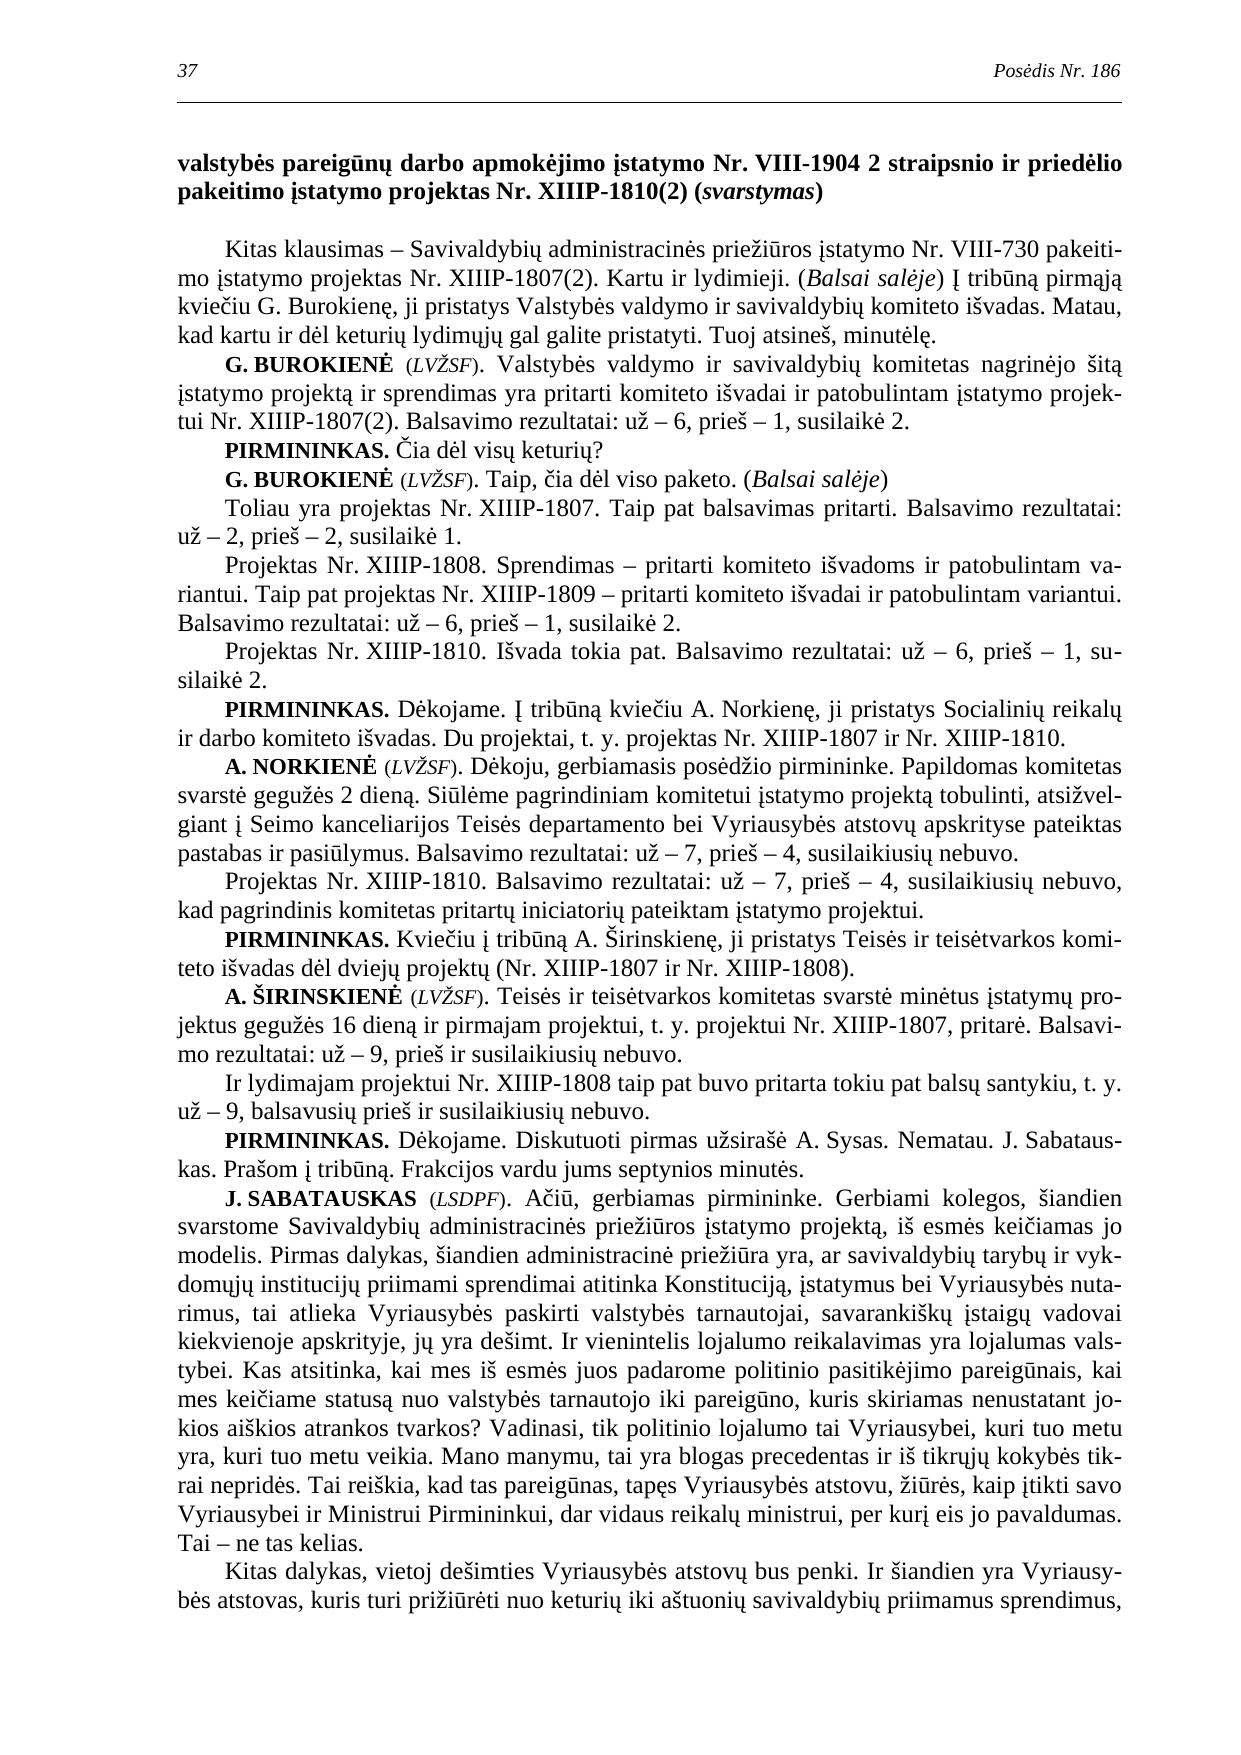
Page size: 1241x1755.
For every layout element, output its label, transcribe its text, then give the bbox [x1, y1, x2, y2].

text Pro­jek­tas Nr. XIIIP-1810. Iš­va­da to­kia pat. Bal­sa­vi­mo re­zul­ta­tai: už – 6, prieš – 1, su­silai­kė 2. [177, 636, 1122, 694]
text Ir ly­di­ma­jam pro­jek­tui Nr. XIIIP-1808 taip pat bu­vo pri­tar­ta to­kiu pat bal­sų san­ty­kiu, t. y. už – 9, bal­sa­vu­sių prieš ir su­si­lai­kiu­sių ne­bu­vo. [177, 1068, 1122, 1125]
text A. ŠIRINSKIENĖ (LVŽSF). Tei­sės ir tei­sėt­var­kos ko­mi­te­tas svars­tė mi­nė­tus įsta­ty­mų pro­jek­tus ge­gu­žės 16 die­ną ir pir­ma­jam pro­jek­tui, t. y. pro­jek­tui Nr. XIIIP-1807, pri­ta­rė. Bal­sa­vi­mo re­zul­ta­tai: už – 9, prieš ir su­si­lai­kiu­sių ne­bu­vo. [177, 981, 1122, 1068]
text J. SABATAUSKAS (LSDPF). Ačiū, ger­bia­mas pir­mi­nin­ke. Ger­bia­mi ko­le­gos, šian­dien svar­s­to­me Sa­vi­val­dy­bių ad­mi­nist­ra­ci­nės prie­žiū­ros įsta­ty­mo pro­jek­tą, iš es­mės kei­čia­mas jo mo­de­lis. Pir­mas da­ly­kas, šian­dien ad­mi­nist­ra­ci­nė prie­žiū­ra yra, ar sa­vi­val­dy­bių ta­ry­bų ir vyk­do­mų­jų ins­ti­tu­ci­jų pri­ima­mi spren­di­mai ati­tin­ka Kon­sti­tu­ci­ją, įsta­ty­mus bei Vy­riau­sy­bės nu­ta­ri­mus, tai at­lie­ka Vy­riau­sy­bės pa­skir­ti vals­ty­bės tar­nau­to­jai, sa­va­ran­kiš­kų įstai­gų va­do­vai kiek­vie­no­je ap­skri­ty­je, jų yra de­šimt. Ir vie­nin­te­lis lo­ja­lu­mo rei­ka­la­vi­mas yra lo­ja­lu­mas vals­ty­bei. Kas at­si­tin­ka, kai mes iš es­mės juos pa­da­ro­me po­li­ti­nio pa­si­ti­kė­ji­mo pa­rei­gū­nais, kai mes kei­čia­me sta­tu­są nuo vals­ty­bės tar­nau­to­jo iki pa­rei­gū­no, ku­ris ski­ria­mas ne­nu­sta­tant jo­kios aiš­kios at­ran­kos tvar­kos? Va­di­na­si, tik po­li­ti­nio lo­ja­lu­mo tai Vy­riau­sy­bei, ku­ri tuo me­tu yra, ku­ri tuo me­tu vei­kia. Ma­no ma­ny­mu, tai yra blo­gas pre­ce­den­tas ir iš tik­rų­jų ko­ky­bės tik­rai ne­pri­dės. Tai reiš­kia, kad tas pa­rei­gū­nas, ta­pęs Vy­riau­sy­bės at­sto­vu, žiū­rės, kaip įtik­ti sa­vo Vy­riau­sy­bei ir Mi­nist­rui Pir­mi­nin­kui, dar vi­daus rei­ka­lų mi­nist­rui, per ku­rį eis jo pa­val­du­mas. Tai – ne tas ke­lias. [177, 1183, 1122, 1556]
text vals­ty­bės pa­rei­gū­nų dar­bo ap­mo­kė­ji­mo įsta­ty­mo Nr. VIII-1904 2 straips­nio ir prie­dė­lio pa­kei­ti­mo įsta­ty­mo pro­jek­tas Nr. XIIIP-1810(2) (svars­ty­mas) [177, 148, 1122, 205]
text To­liau yra pro­jek­tas Nr. XIIIP-1807. Taip pat bal­sa­vi­mas pri­tar­ti. Bal­sa­vi­mo re­zul­ta­tai: už – 2, prieš – 2, su­si­lai­kė 1. [177, 493, 1122, 550]
text PIRMININKAS. Kvie­čiu į tri­bū­ną A. Ši­rins­kie­nę, ji pri­sta­tys Tei­sės ir tei­sėt­var­kos ko­mi­te­to iš­va­das dėl dvie­jų pro­jek­tų (Nr. XIIIP-1807 ir Nr. XIIIP-1808). [177, 924, 1122, 981]
text Pro­jek­tas Nr. XIIIP-1810. Bal­sa­vi­mo re­zul­ta­tai: už – 7, prieš – 4, su­si­lai­kiu­sių ne­bu­vo, kad pa­grin­di­nis ko­mi­te­tas pri­tar­tų ini­cia­to­rių pa­teik­tam įsta­ty­mo pro­jek­tui. [177, 866, 1122, 924]
text G. BUROKIENĖ (LVŽSF). Taip, čia dėl vi­so pa­ke­to. (Bal­sai sa­lė­je) [177, 464, 1122, 493]
text A. NORKIENĖ (LVŽSF). Dė­ko­ju, ger­bia­ma­sis po­sė­džio pir­mi­nin­ke. Pa­pil­do­mas ko­mi­te­tas svars­tė ge­gu­žės 2 die­ną. Siū­lė­me pa­grin­di­niam ko­mi­te­tui įsta­ty­mo pro­jek­tą to­bu­lin­ti, at­si­žvel­giant į Sei­mo kan­ce­lia­ri­jos Tei­sės de­par­ta­men­to bei Vy­riau­sy­bės at­sto­vų ap­skri­ty­se pa­teik­tas pa­sta­bas ir pa­siū­ly­mus. Bal­sa­vi­mo re­zul­ta­tai: už – 7, prieš – 4, su­si­lai­kiu­sių ne­bu­vo. [177, 751, 1122, 866]
text G. BUROKIENĖ (LVŽSF). Vals­ty­bės val­dy­mo ir sa­vi­val­dy­bių ko­mi­te­tas nag­ri­nė­jo ši­tą įsta­ty­mo pro­jek­tą ir spren­di­mas yra pri­tar­ti ko­mi­te­to iš­va­dai ir pa­to­bu­lin­tam įsta­ty­mo pro­jek­tui Nr. XIIIP-1807(2). Bal­sa­vi­mo re­zul­ta­tai: už – 6, prieš – 1, su­si­lai­kė 2. [177, 349, 1122, 435]
text PIRMININKAS. Dė­ko­ja­me. Į tri­bū­ną kvie­čiu A. Nor­kie­nę, ji pri­sta­tys So­cia­li­nių rei­ka­lų ir dar­bo ko­mi­te­to iš­va­das. Du pro­jek­tai, t. y. pro­jek­tas Nr. XIIIP-1807 ir Nr. XIIIP-1810. [177, 694, 1122, 751]
text Ki­tas klau­si­mas – Sa­vi­val­dy­bių ad­mi­nist­ra­ci­nės prie­žiū­ros įsta­ty­mo Nr. VIII-730 pa­kei­ti­mo įsta­ty­mo pro­jek­tas Nr. XIIIP-1807(2). Kar­tu ir ly­di­mie­ji. (Bal­sai sa­lė­je) Į tri­bū­ną pir­mą­ją kvie­čiu G. Bu­ro­kie­nę, ji pri­sta­tys Vals­ty­bės val­dy­mo ir sa­vi­val­dy­bių ko­mi­te­to iš­va­das. Ma­tau, kad kar­tu ir dėl ke­tu­rių ly­di­mų­jų gal ga­li­te pri­sta­ty­ti. Tuoj at­si­neš, mi­nu­tė­lę. [177, 234, 1122, 349]
text Pro­jek­tas Nr. XIIIP-1808. Spren­di­mas – pri­tar­ti ko­mi­te­to iš­va­doms ir pa­to­bu­lin­tam va­rian­tui. Taip pat pro­jek­tas Nr. XIIIP-1809 – pri­tar­ti ko­mi­te­to iš­va­dai ir pa­to­bu­lin­tam va­rian­tui. Bal­sa­vi­mo re­zul­ta­tai: už – 6, prieš – 1, su­si­lai­kė 2. [177, 550, 1122, 636]
text PIRMININKAS. Dė­ko­ja­me. Dis­ku­tuo­ti pir­mas už­si­ra­šė A. Sy­sas. Ne­ma­tau. J. Sa­ba­taus­kas. Pra­šom į tri­bū­ną. Frak­ci­jos var­du jums sep­ty­nios mi­nu­tės. [177, 1125, 1122, 1183]
text Ki­tas da­ly­kas, vie­toj de­šim­ties Vy­riau­sy­bės at­sto­vų bus pen­ki. Ir šian­dien yra Vy­riau­sy­bės at­sto­vas, ku­ris tu­ri pri­žiū­rė­ti nuo ke­tu­rių iki aš­tuo­nių sa­vi­val­dy­bių pri­ima­mus spren­di­mus, [177, 1556, 1122, 1614]
text PIRMININKAS. Čia dėl vi­sų ke­tu­rių? [177, 435, 1122, 464]
